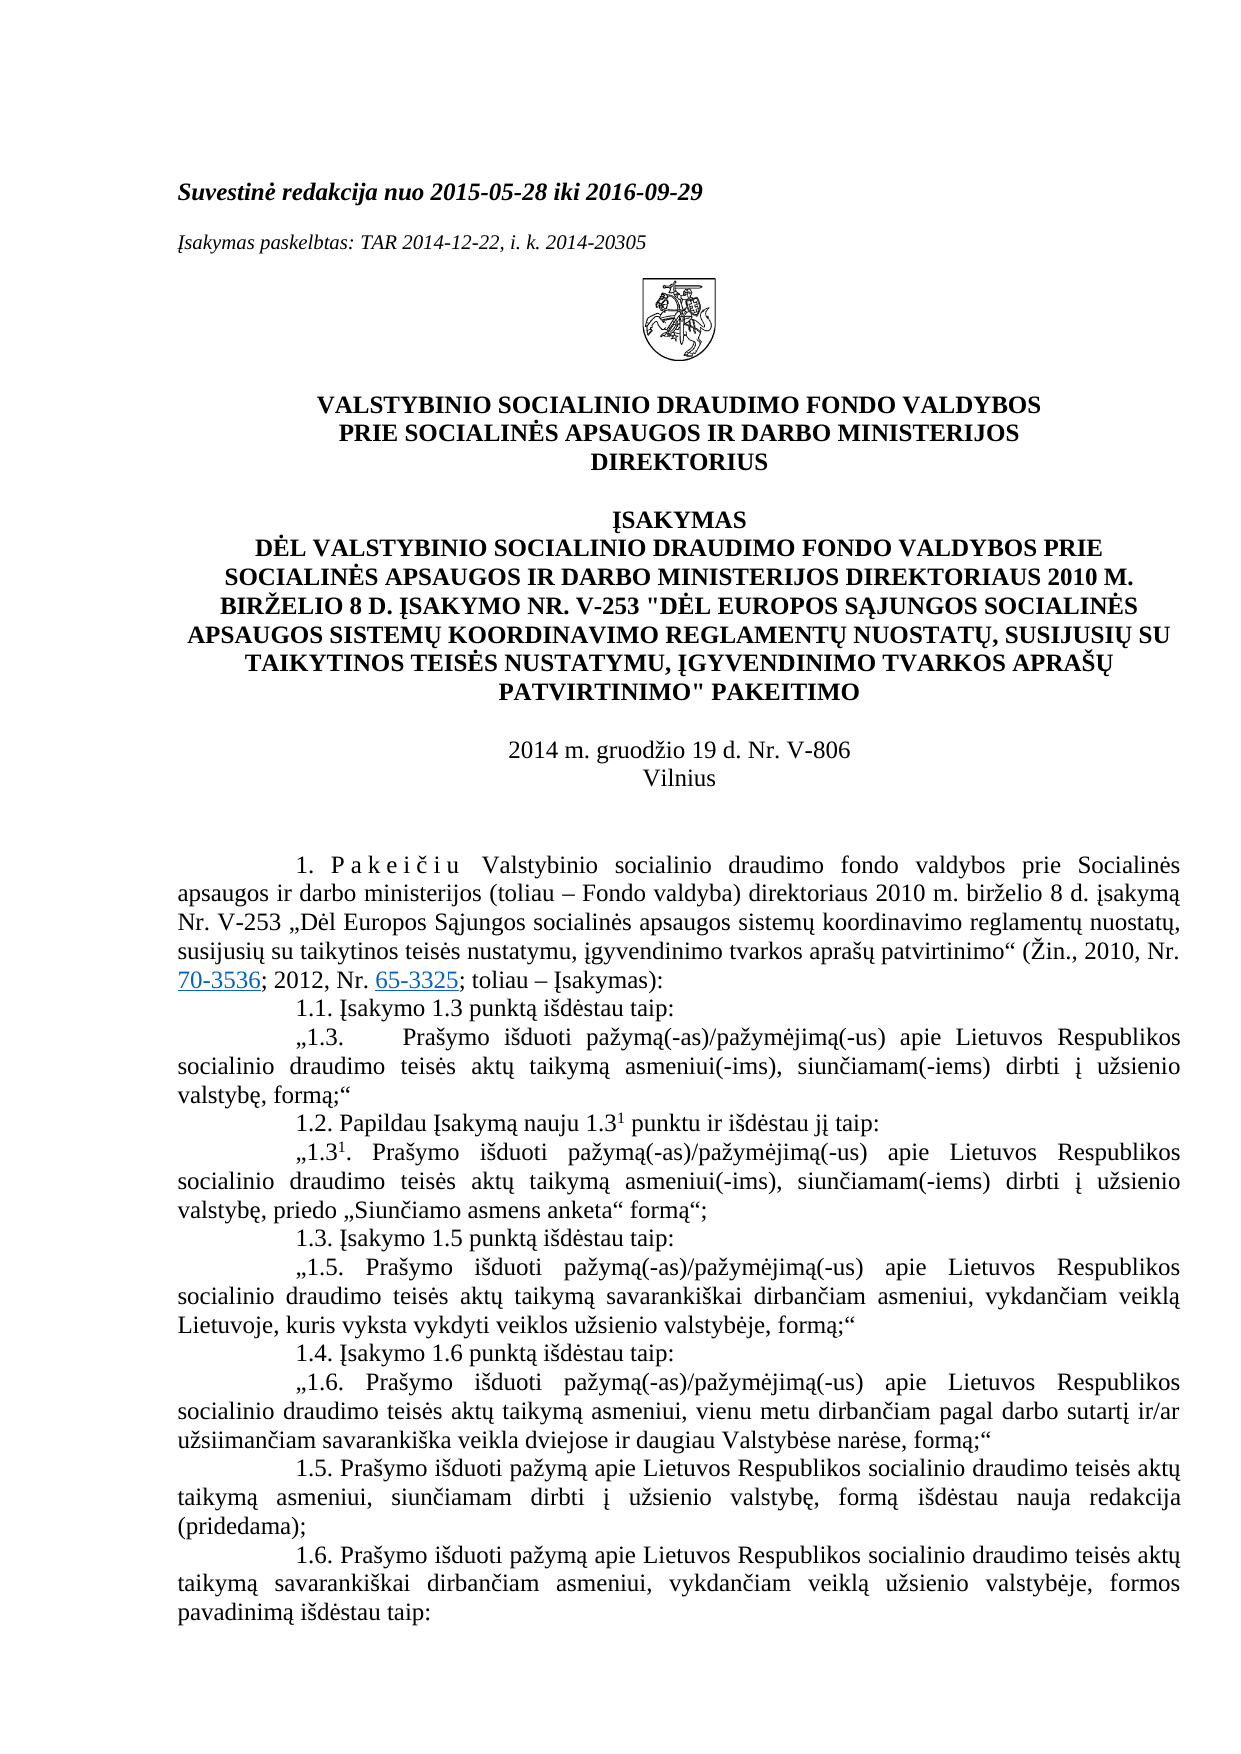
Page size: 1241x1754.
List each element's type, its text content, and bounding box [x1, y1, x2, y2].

text Įsakymas paskelbtas: TAR 2014-12-22, i. k. 2014-20305 [177, 230, 1181, 254]
text VALSTYBINIO SOCIALINIO DRAUDIMO FONDO VALDYBOS [177, 390, 1181, 418]
text „1.3. Prašymo išduoti pažymą(-as)/pažymėjimą(-us) apie Lietuvos Respublikos socialinio draudimo teisės aktų taikymą asmeniui(-ims), siunčiamam(-iems) dirbti į užsienio valstybę, formą;“ [177, 1022, 1181, 1108]
text 1.5. Prašymo išduoti pažymą apie Lietuvos Respublikos socialinio draudimo teisės aktų taikymą asmeniui, siunčiamam dirbti į užsienio valstybę, formą išdėstau nauja redakcija (pridedama); [177, 1453, 1181, 1540]
text 1.4. Įsakymo 1.6 punktą išdėstau taip: [177, 1338, 1181, 1367]
text „1.6. Prašymo išduoti pažymą(-as)/pažymėjimą(-us) apie Lietuvos Respublikos socialinio draudimo teisės aktų taikymą asmeniui, vienu metu dirbančiam pagal darbo sutartį ir/ar užsiimančiam savarankiška veikla dviejose ir daugiau Valstybėse narėse, formą;“ [177, 1367, 1181, 1453]
text DIREKTORIUS [177, 447, 1181, 476]
text 1.2. Papildau Įsakymą nauju 1.31 punktu ir išdėstau jį taip: [177, 1108, 1181, 1137]
text Vilnius [177, 763, 1181, 792]
text PRIE SOCIALINĖS APSAUGOS IR DARBO MINISTERIJOS [177, 418, 1181, 447]
text 2014 m. gruodžio 19 d. Nr. V-806 [177, 735, 1181, 763]
text Suvestinė redakcija nuo 2015-05-28 iki 2016-09-29 [177, 177, 1181, 206]
text 1.1. Įsakymo 1.3 punktą išdėstau taip: [177, 993, 1181, 1022]
text ĮSAKYMAS [177, 505, 1181, 533]
text „1.31. Prašymo išduoti pažymą(-as)/pažymėjimą(-us) apie Lietuvos Respublikos socialinio draudimo teisės aktų taikymą asmeniui(-ims), siunčiamam(-iems) dirbti į užsienio valstybę, priedo „Siunčiamo asmens anketa“ formą“; [177, 1137, 1181, 1223]
text 1.3. Įsakymo 1.5 punktą išdėstau taip: [177, 1223, 1181, 1252]
text DĖL VALSTYBINIO SOCIALINIO DRAUDIMO FONDO VALDYBOS PRIE SOCIALINĖS APSAUGOS IR DARBO MINISTERIJOS DIREKTORIAUS 2010 M. BIRŽELIO 8 D. ĮSAKYMO NR. V-253 "DĖL EUROPOS SĄJUNGOS SOCIALINĖS APSAUGOS SISTEMŲ KOORDINAVIMO REGLAMENTŲ NUOSTATŲ, SUSIJUSIŲ SU TAIKYTINOS TEISĖS NUSTATYMU, ĮGYVENDINIMO TVARKOS APRAŠŲ PATVIRTINIMO" PAKEITIMO [177, 533, 1181, 706]
text 1.6. Prašymo išduoti pažymą apie Lietuvos Respublikos socialinio draudimo teisės aktų taikymą savarankiškai dirbančiam asmeniui, vykdančiam veiklą užsienio valstybėje, formos pavadinimą išdėstau taip: [177, 1540, 1181, 1626]
text „1.5. Prašymo išduoti pažymą(-as)/pažymėjimą(-us) apie Lietuvos Respublikos socialinio draudimo teisės aktų taikymą savarankiškai dirbančiam asmeniui, vykdančiam veiklą Lietuvoje, kuris vyksta vykdyti veiklos užsienio valstybėje, formą;“ [177, 1252, 1181, 1338]
text 1. Pakeičiu Valstybinio socialinio draudimo fondo valdybos prie Socialinės apsaugos ir darbo ministerijos (toliau – Fondo valdyba) direktoriaus 2010 m. birželio 8 d. įsakymą Nr. V-253 „Dėl Europos Sąjungos socialinės apsaugos sistemų koordinavimo reglamentų nuostatų, susijusių su taikytinos teisės nustatymu, įgyvendinimo tvarkos aprašų patvirtinimo“ (Žin., 2010, Nr. 70-3536; 2012, Nr. 65-3325; toliau – Įsakymas): [177, 850, 1181, 993]
